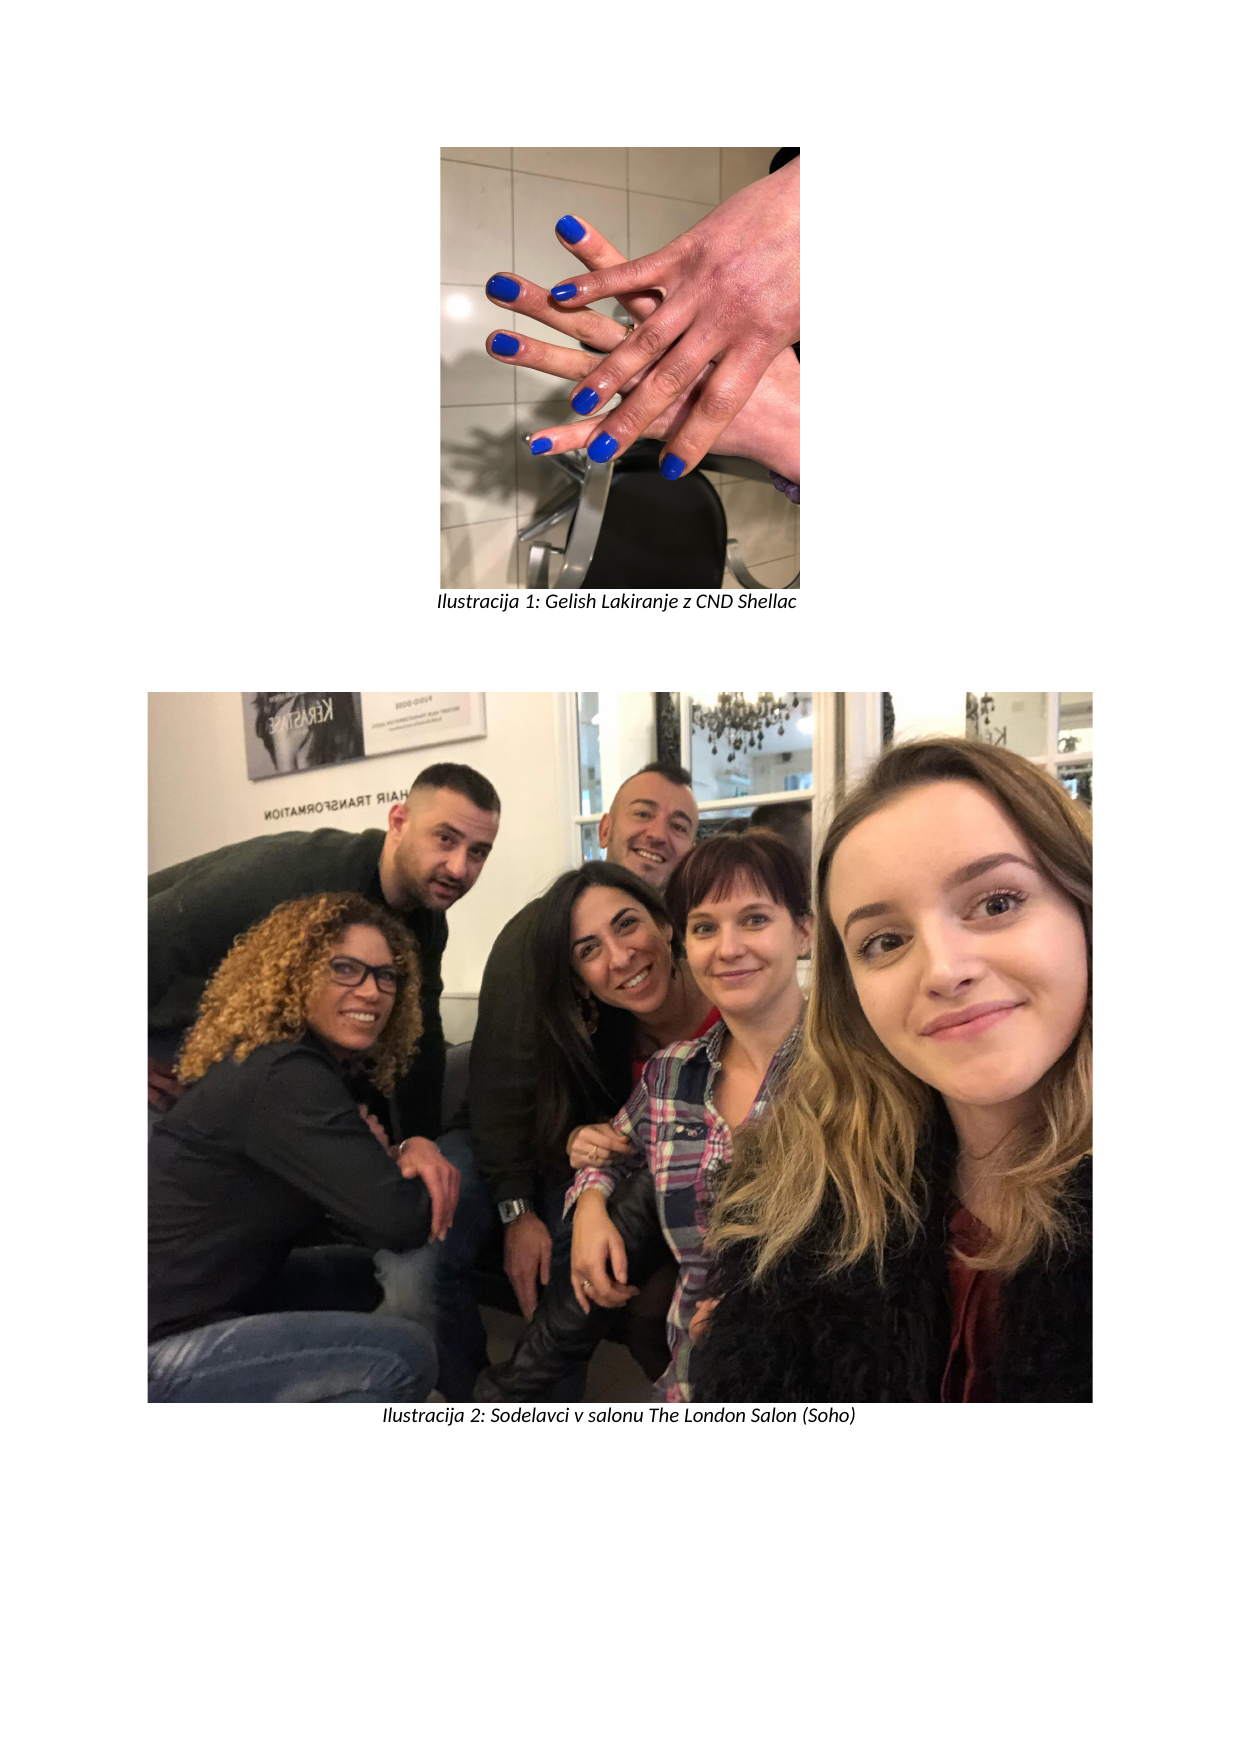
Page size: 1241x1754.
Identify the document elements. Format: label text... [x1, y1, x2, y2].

text Ilustracija 2: Sodelavci v salonu The London Salon (Soho) [148, 1403, 1093, 1428]
picture [147, 692, 1093, 1403]
picture [440, 147, 800, 589]
text Ilustracija 1: Gelish Lakiranje z CND Shellac [367, 160, 873, 614]
